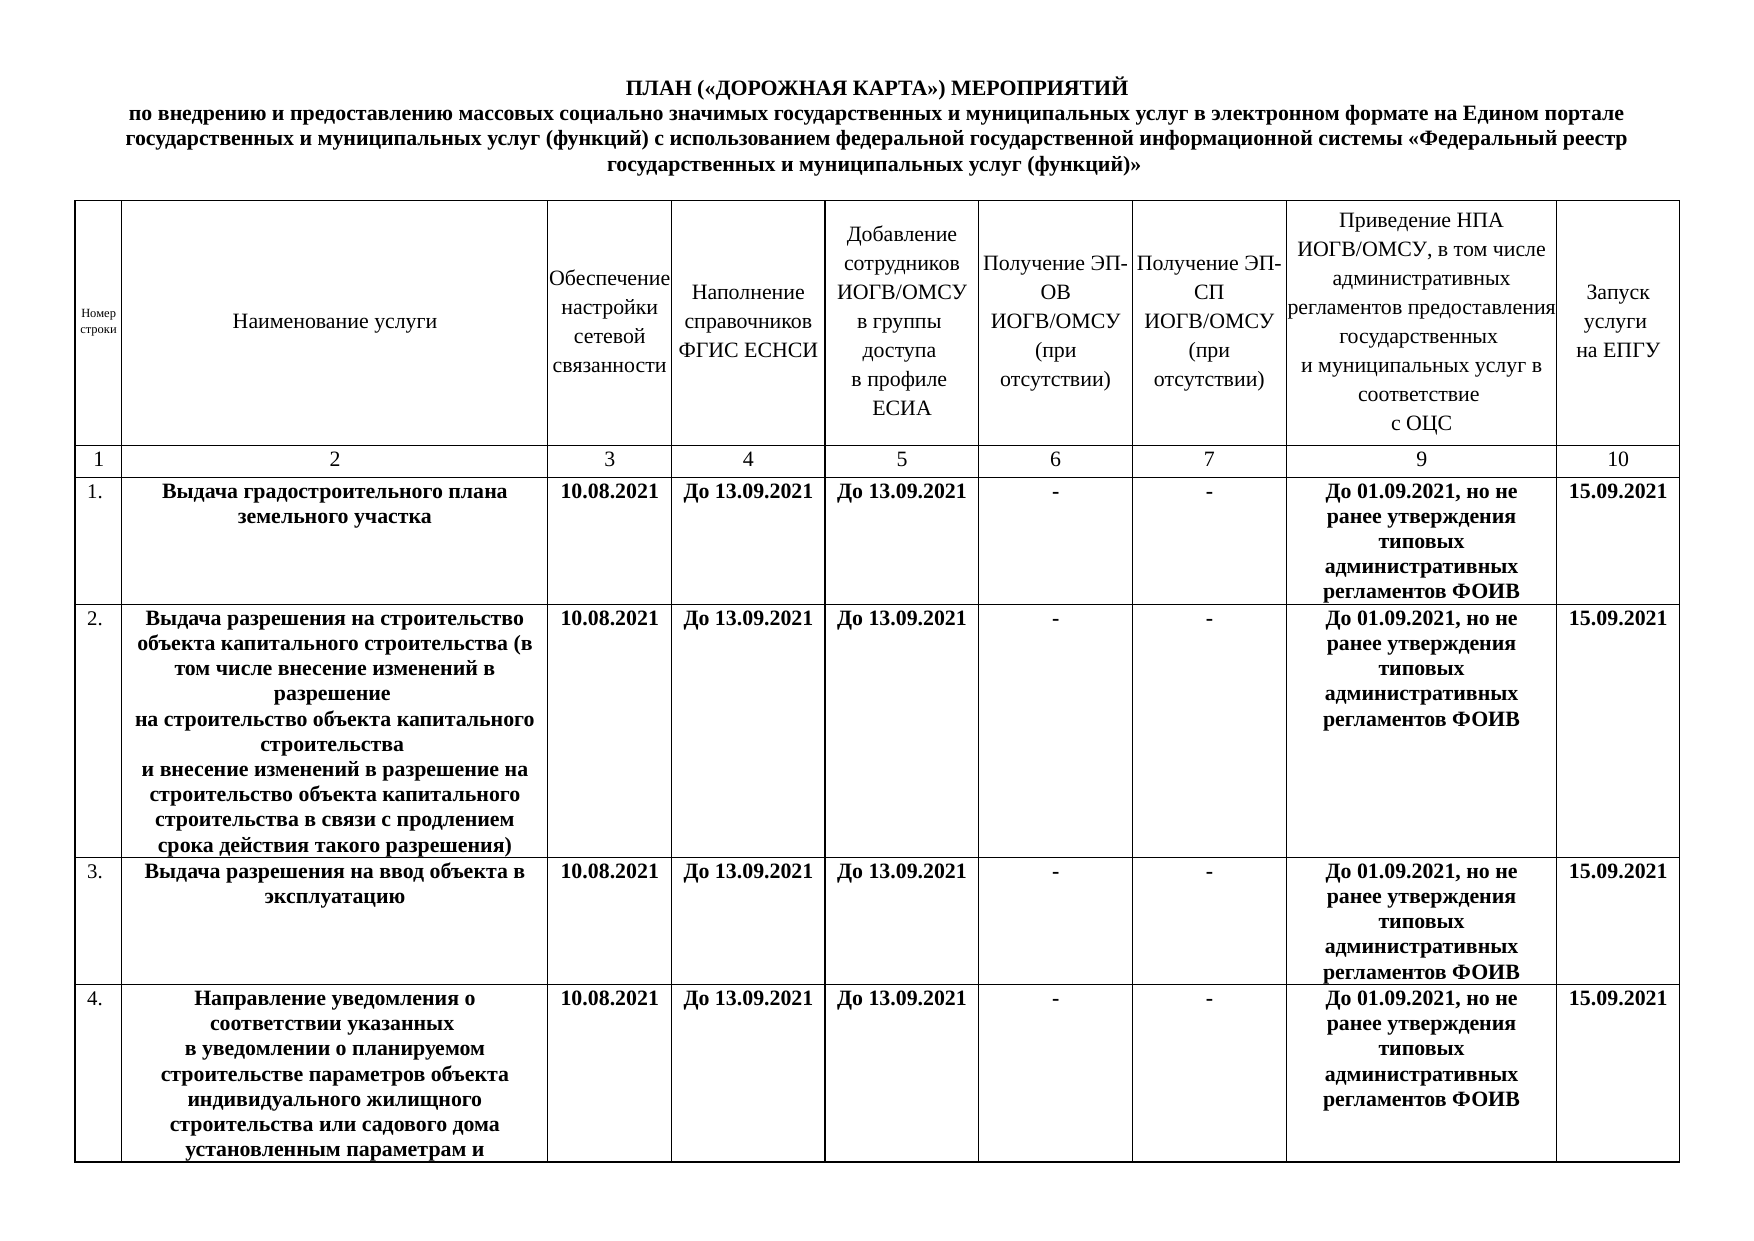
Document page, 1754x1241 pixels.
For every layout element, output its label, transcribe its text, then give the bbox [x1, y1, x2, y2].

table_cell Выдача разрешения на строительство объекта капитального строительства (в том числе внесение изменений в разрешение на строительство объекта капитального строительства и внесение изменений в разрешение на строительство объекта капитального строительства в связи с продлением срока действия такого разрешения) [122, 605, 547, 857]
table_cell 6 [979, 446, 1132, 477]
table_header Добавление сотрудников ИОГВ/ОМСУ в группы доступа в профиле ЕСИА [826, 201, 978, 444]
table_cell До 13.09.2021 [672, 605, 824, 857]
table_cell 15.09.2021 [1557, 985, 1679, 1161]
table_cell - [979, 605, 1132, 857]
table_cell 1 [76, 446, 121, 477]
table_cell 10.08.2021 [548, 985, 671, 1161]
table_cell 9 [1287, 446, 1556, 477]
table_cell 15.09.2021 [1557, 605, 1679, 857]
table_cell До 13.09.2021 [826, 985, 978, 1161]
table_cell 7 [1133, 446, 1286, 477]
table_cell - [1133, 605, 1286, 857]
table_cell 15.09.2021 [1557, 478, 1679, 604]
table_cell 4 [672, 446, 824, 477]
table_cell - [1133, 858, 1286, 984]
table_header Обеспечение настройки сетевой связанности [548, 201, 671, 444]
table_header Номер строки [76, 201, 121, 444]
text ПЛАН («ДОРОЖНАЯ КАРТА») МЕРОПРИЯТИЙ [75, 75, 1679, 100]
table_cell До 13.09.2021 [826, 478, 978, 604]
table_cell До 01.09.2021, но не ранее утверждения типовых административных регламентов ФОИВ [1287, 605, 1556, 857]
table_header Наименование услуги [122, 201, 547, 444]
table_cell Выдача градостроительного плана земельного участка [122, 478, 547, 604]
table_cell - [1133, 478, 1286, 604]
table_cell [76, 858, 121, 984]
table_cell Выдача разрешения на ввод объекта в эксплуатацию [122, 858, 547, 984]
table_cell 10.08.2021 [548, 605, 671, 857]
table_cell До 13.09.2021 [672, 985, 824, 1161]
table_header Получение ЭП-ОВ ИОГВ/ОМСУ (при отсутствии) [979, 201, 1132, 444]
table_cell [76, 478, 121, 604]
table_cell 5 [826, 446, 978, 477]
table_header Приведение НПА ИОГВ/ОМСУ, в том числе административных регламентов предоставления государственных и муниципальных услуг в соответствие с ОЦС [1287, 201, 1556, 444]
table_cell 10 [1557, 446, 1679, 477]
table_header Наполнение справочников ФГИС ЕСНСИ [672, 201, 824, 444]
table_cell [76, 985, 121, 1161]
table_cell 2 [122, 446, 547, 477]
table_cell - [979, 985, 1132, 1161]
table_cell Направление уведомления о соответствии указанных в уведомлении о планируемом строительстве параметров объекта индивидуального жилищного строительства или садового дома установленным параметрам и [122, 985, 547, 1161]
table_cell До 13.09.2021 [826, 858, 978, 984]
table_cell 3 [548, 446, 671, 477]
table_cell [76, 605, 121, 857]
table_header Запуск услуги на ЕПГУ [1557, 201, 1679, 444]
table_cell - [1133, 985, 1286, 1161]
table_header Получение ЭП-СП ИОГВ/ОМСУ (при отсутствии) [1133, 201, 1286, 444]
table_cell - [979, 478, 1132, 604]
text по внедрению и предоставлению массовых социально значимых государственных и муниципальных услуг в электронном формате на Едином портале государственных и муниципальных услуг (функций) с использованием федеральной государственной информационной системы «Федеральный реестр государственных и муниципальных услуг (функций)» [75, 100, 1679, 176]
table_cell До 01.09.2021, но не ранее утверждения типовых административных регламентов ФОИВ [1287, 858, 1556, 984]
table_cell До 01.09.2021, но не ранее утверждения типовых административных регламентов ФОИВ [1287, 985, 1556, 1161]
table_cell 15.09.2021 [1557, 858, 1679, 984]
table_cell До 01.09.2021, но не ранее утверждения типовых административных регламентов ФОИВ [1287, 478, 1556, 604]
table_cell 10.08.2021 [548, 858, 671, 984]
table_cell До 13.09.2021 [826, 605, 978, 857]
table_cell - [979, 858, 1132, 984]
table_cell 10.08.2021 [548, 478, 671, 604]
table_cell До 13.09.2021 [672, 478, 824, 604]
table_cell До 13.09.2021 [672, 858, 824, 984]
